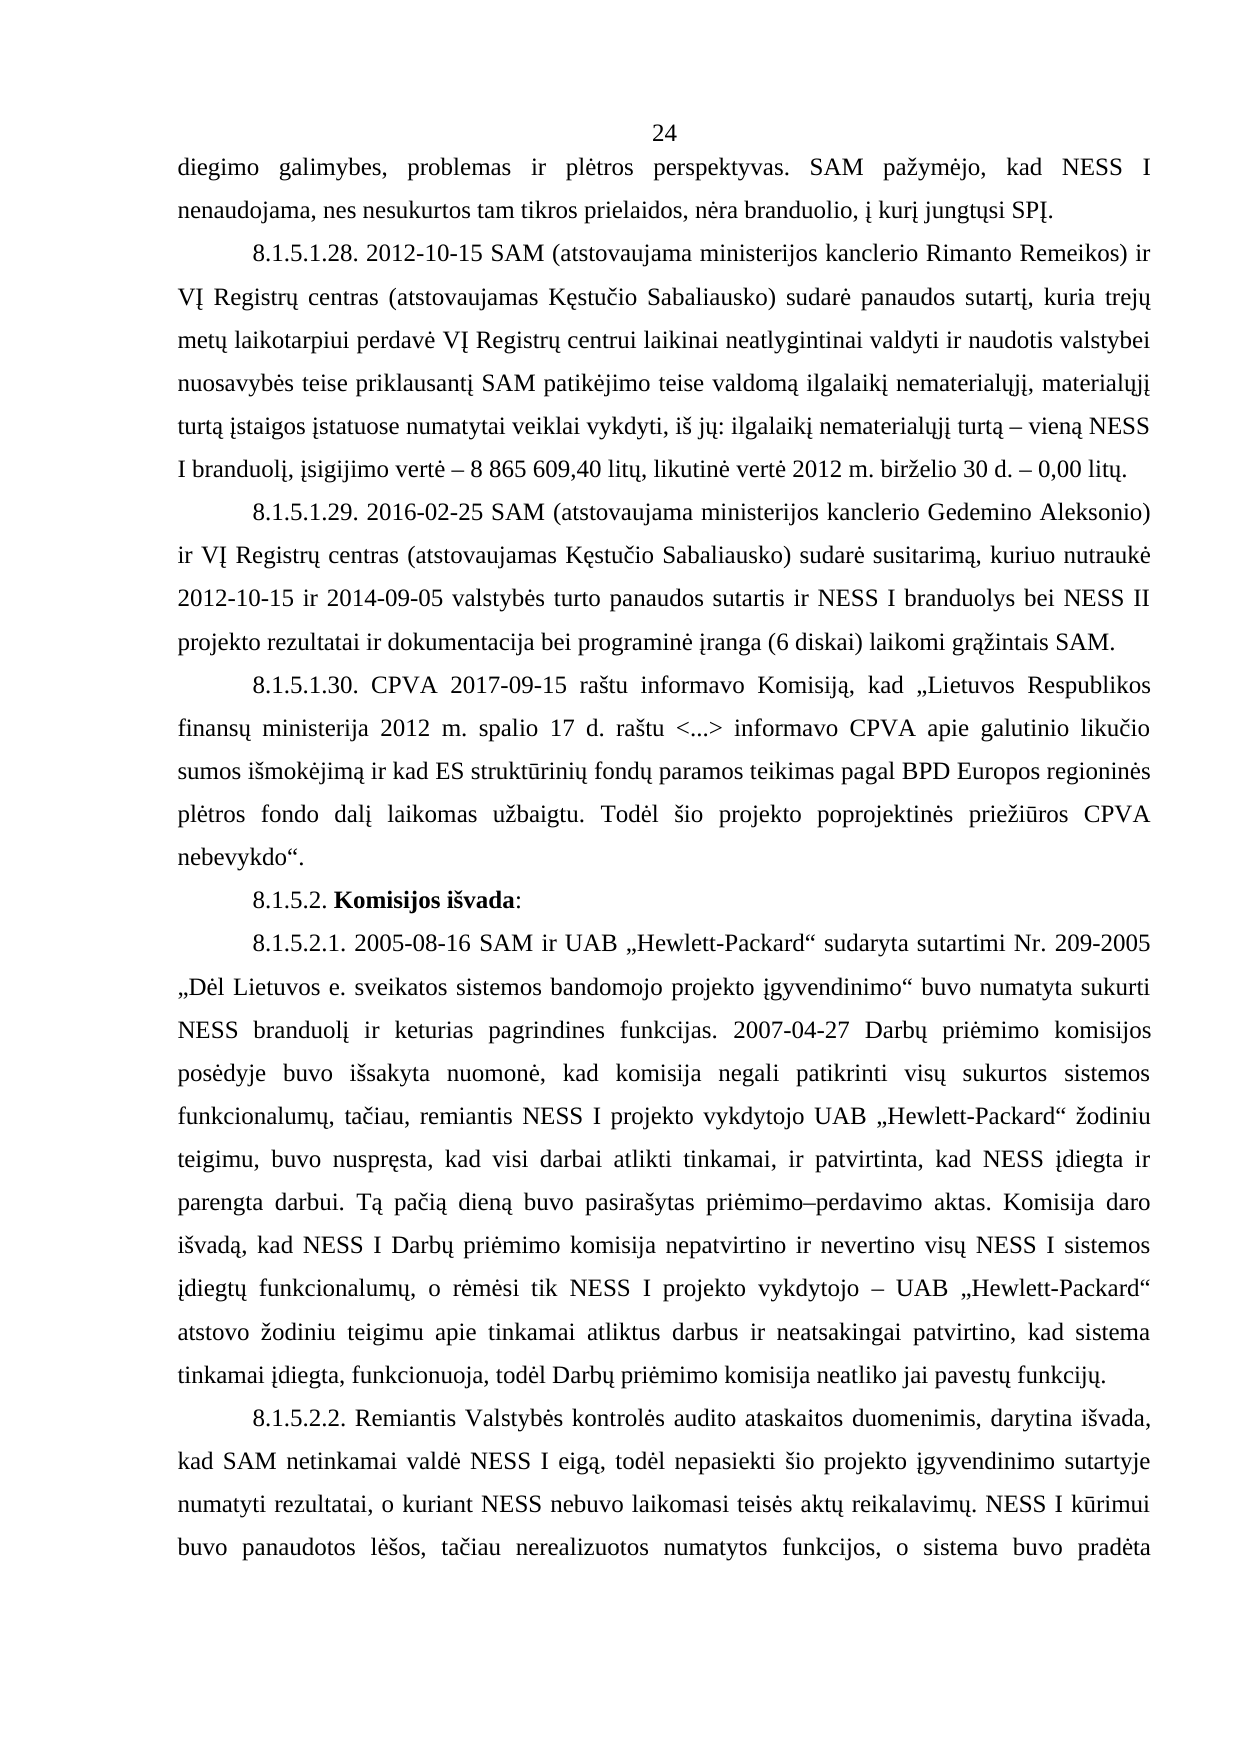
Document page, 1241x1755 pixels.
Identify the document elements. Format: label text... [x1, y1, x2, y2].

text 8.1.5.1.29. 2016-02-25 SAM (atstovaujama ministerijos kanclerio Gedemino Aleksonio) ir VĮ Registrų centras (atstovaujamas Kęstučio Sabaliausko) sudarė susitarimą, kuriuo nutraukė 2012-10-15 ir 2014-09-05 valstybės turto panaudos sutartis ir NESS I branduolys bei NESS II projekto rezultatai ir dokumentacija bei programinė įranga (6 diskai) laikomi grąžintais SAM. [177, 497, 1152, 655]
text 8.1.5.2.1. 2005-08-16 SAM ir UAB „Hewlett-Packard“ sudaryta sutartimi Nr. 209-2005 „Dėl Lietuvos e. sveikatos sistemos bandomojo projekto įgyvendinimo“ buvo numatyta sukurti NESS branduolį ir keturias pagrindines funkcijas. 2007-04-27 Darbų priėmimo komisijos posėdyje buvo išsakyta nuomonė, kad komisija negali patikrinti visų sukurtos sistemos funkcionalumų, tačiau, remiantis NESS I projekto vykdytojo UAB „Hewlett-Packard“ žodiniu teigimu, buvo nuspręsta, kad visi darbai atlikti tinkamai, ir patvirtinta, kad NESS įdiegta ir parengta darbui. Tą pačią dieną buvo pasirašytas priėmimo–perdavimo aktas. Komisija daro išvadą, kad NESS I Darbų priėmimo komisija nepatvirtino ir nevertino visų NESS I sistemos įdiegtų funkcionalumų, o rėmėsi tik NESS I projekto vykdytojo – UAB „Hewlett-Packard“ atstovo žodiniu teigimu apie tinkamai atliktus darbus ir neatsakingai patvirtino, kad sistema tinkamai įdiegta, funkcionuoja, todėl Darbų priėmimo komisija neatliko jai pavestų funkcijų. [177, 928, 1152, 1388]
text diegimo galimybes, problemas ir plėtros perspektyvas. SAM pažymėjo, kad NESS I nenaudojama, nes nesukurtos tam tikros prielaidos, nėra branduolio, į kurį jungtųsi SPĮ. [177, 152, 1152, 224]
text 8.1.5.2.2. Remiantis Valstybės kontrolės audito ataskaitos duomenimis, darytina išvada, kad SAM netinkamai valdė NESS I eigą, todėl nepasiekti šio projekto įgyvendinimo sutartyje numatyti rezultatai, o kuriant NESS nebuvo laikomasi teisės aktų reikalavimų. NESS I kūrimui buvo panaudotos lėšos, tačiau nerealizuotos numatytos funkcijos, o sistema buvo pradėta [177, 1403, 1152, 1561]
text 8.1.5.1.28. 2012-10-15 SAM (atstovaujama ministerijos kanclerio Rimanto Remeikos) ir VĮ Registrų centras (atstovaujamas Kęstučio Sabaliausko) sudarė panaudos sutartį, kuria trejų metų laikotarpiui perdavė VĮ Registrų centrui laikinai neatlygintinai valdyti ir naudotis valstybei nuosavybės teise priklausantį SAM patikėjimo teise valdomą ilgalaikį nematerialųjį, materialųjį turtą įstaigos įstatuose numatytai veiklai vykdyti, iš jų: ilgalaikį nematerialųjį turtą – vieną NESS I branduolį, įsigijimo vertė – 8 865 609,40 litų, likutinė vertė 2012 m. birželio 30 d. – 0,00 litų. [177, 238, 1152, 483]
text 8.1.5.2. Komisijos išvada: [177, 885, 1152, 914]
text 8.1.5.1.30. CPVA 2017-09-15 raštu informavo Komisiją, kad „Lietuvos Respublikos finansų ministerija 2012 m. spalio 17 d. raštu <...> informavo CPVA apie galutinio likučio sumos išmokėjimą ir kad ES struktūrinių fondų paramos teikimas pagal BPD Europos regioninės plėtros fondo dalį laikomas užbaigtu. Todėl šio projekto poprojektinės priežiūros CPVA nebevykdo“. [177, 670, 1152, 871]
